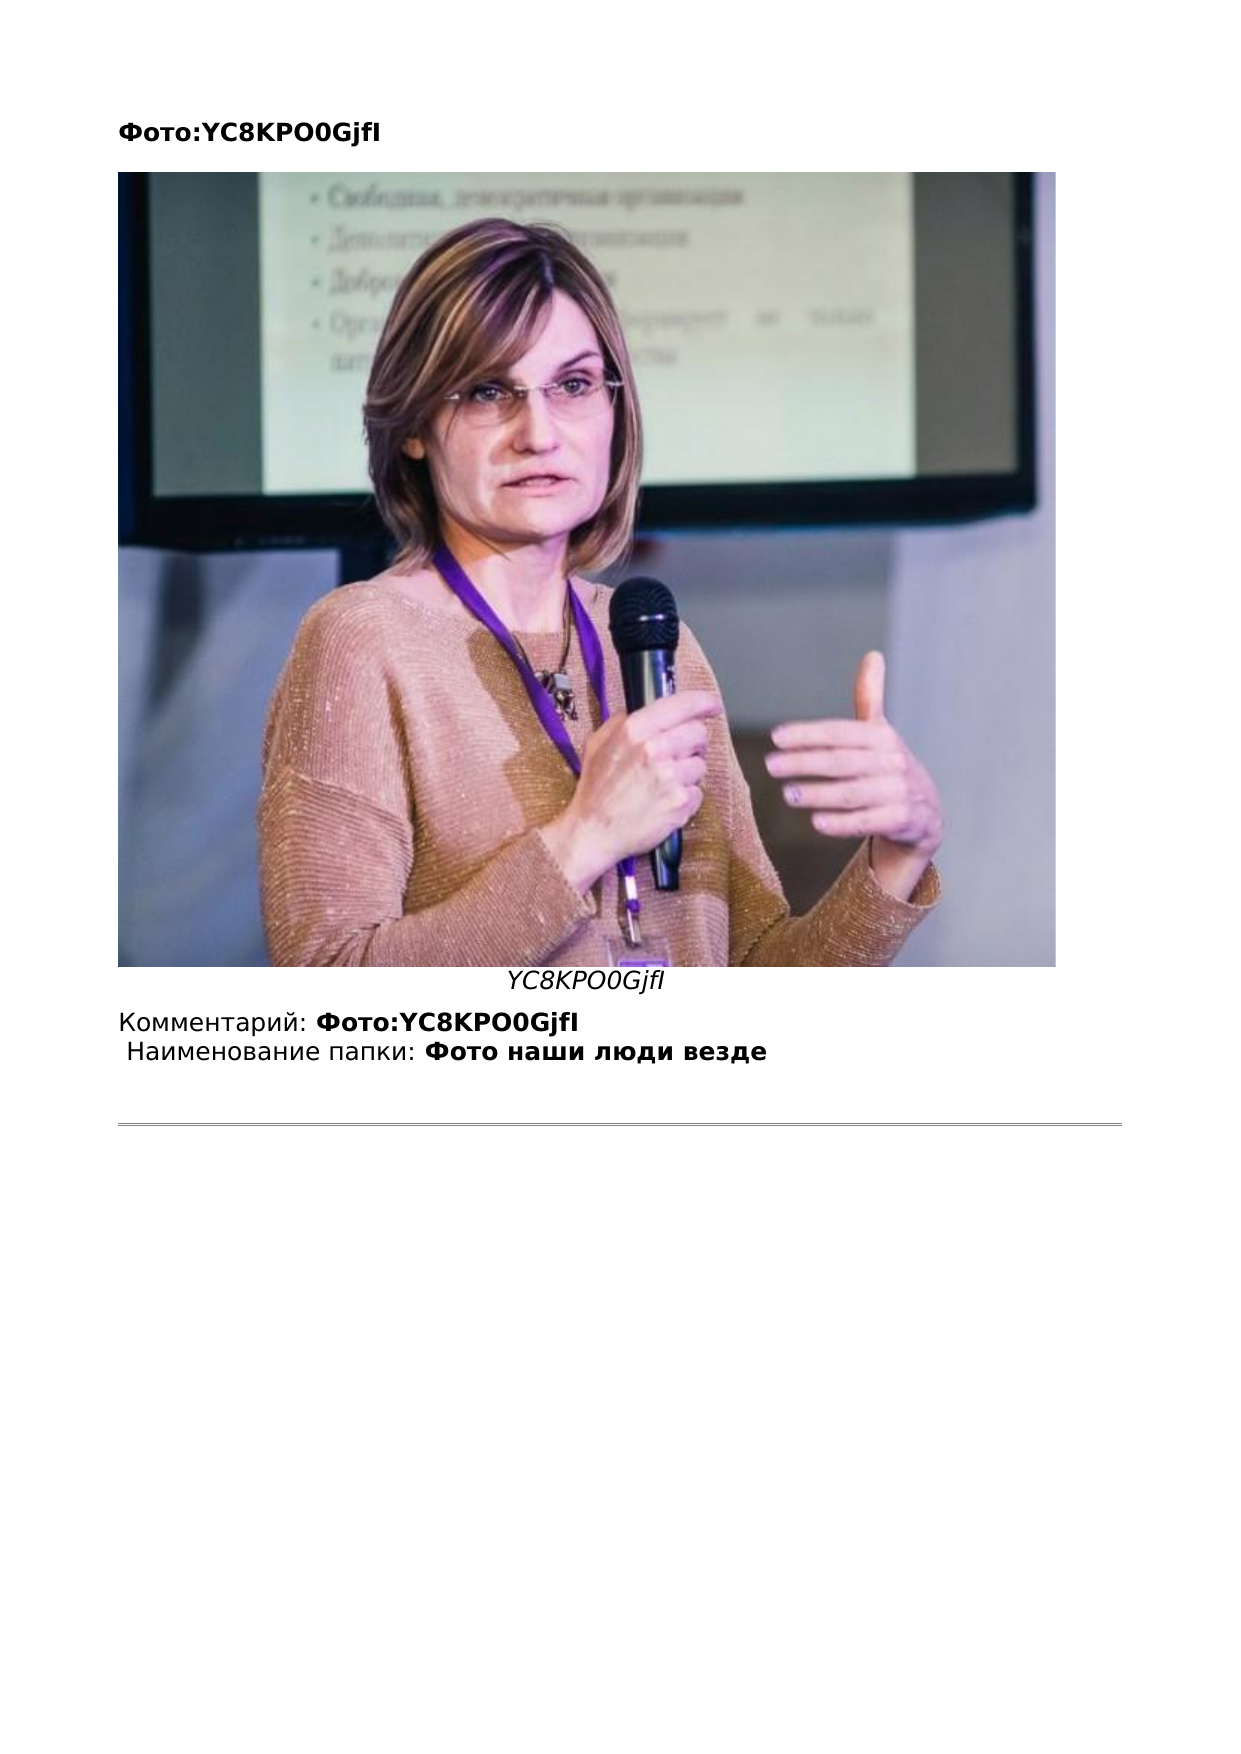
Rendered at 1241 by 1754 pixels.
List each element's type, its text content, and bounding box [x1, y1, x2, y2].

subtitle Фото:YC8KPO0GjfI [118, 118, 1122, 147]
picture [118, 172, 1056, 967]
text Комментарий: Фото:YC8KPO0GjfI Наименование папки: Фото наши люди везде [118, 1008, 1122, 1096]
text YC8KPO0GjfI [118, 967, 1056, 996]
